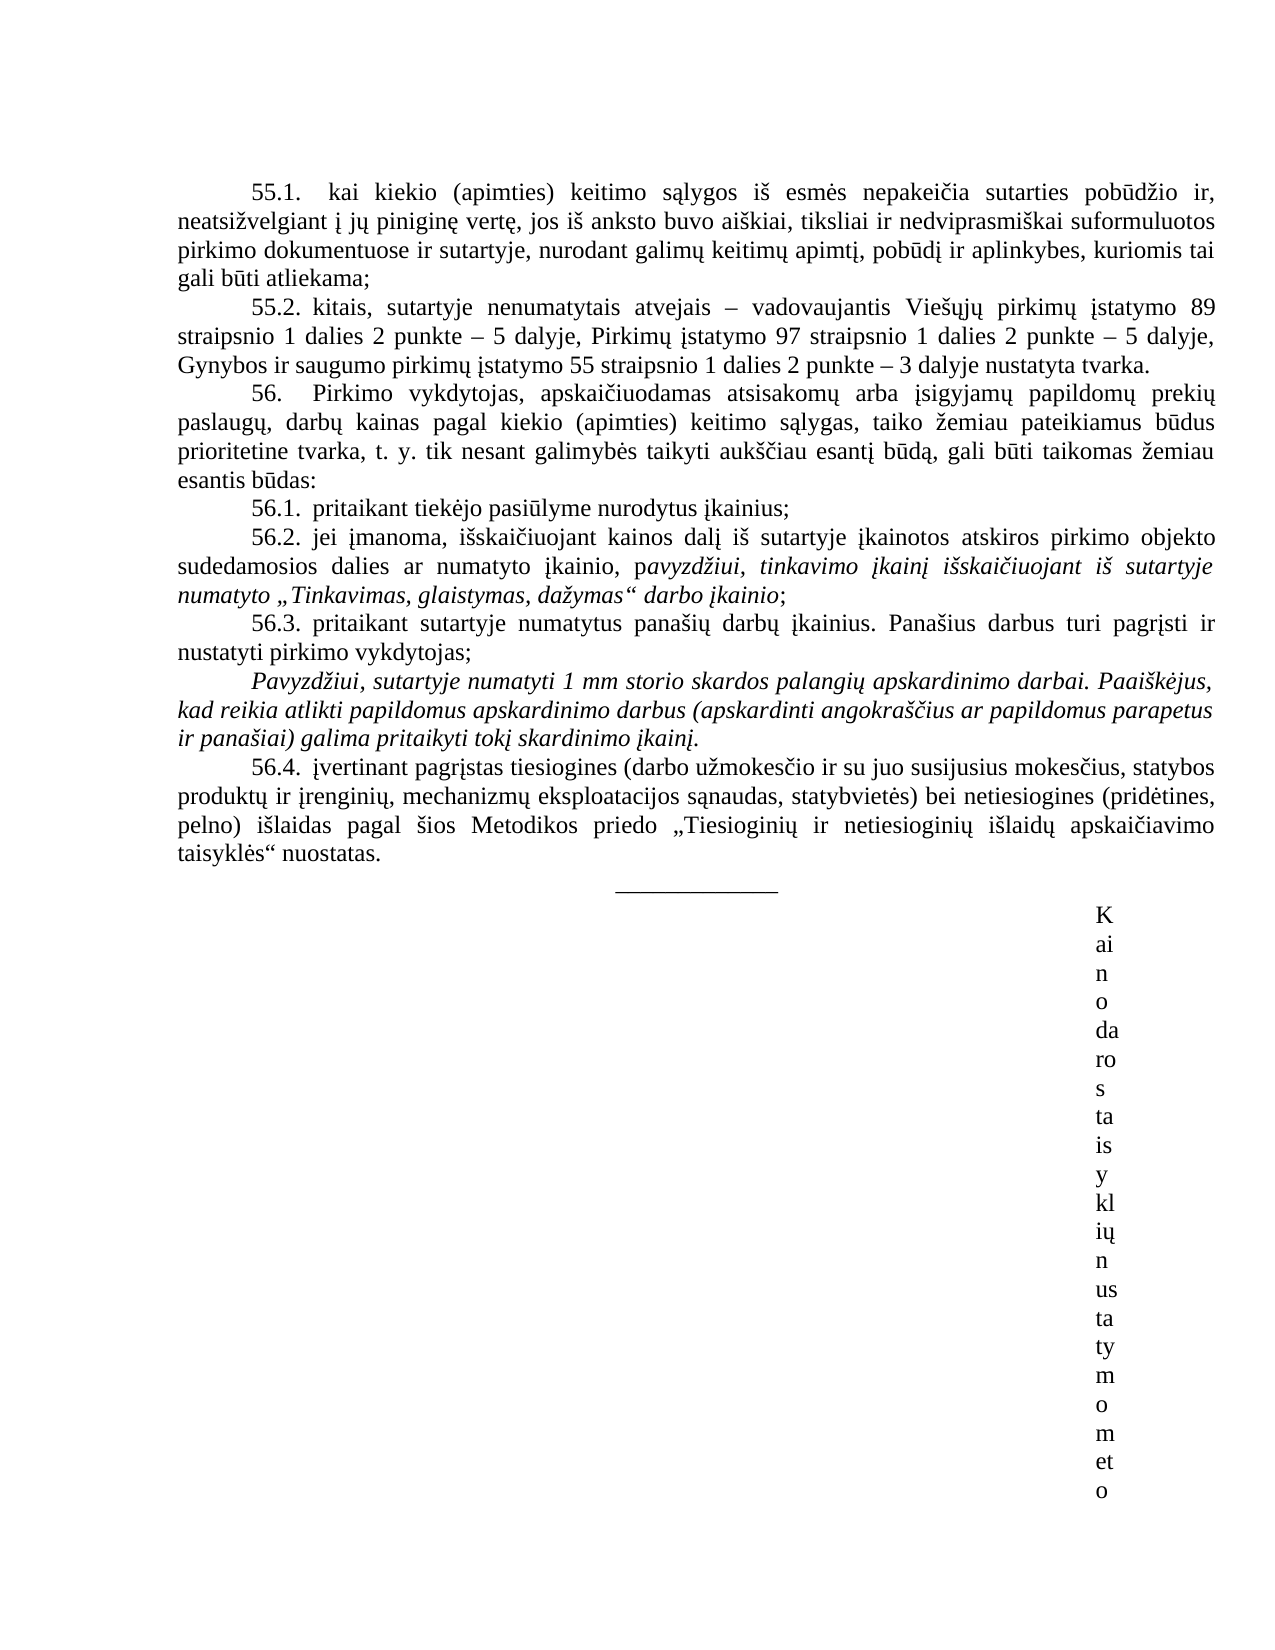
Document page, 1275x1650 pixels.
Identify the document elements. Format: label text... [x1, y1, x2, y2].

text 56.1. pritaikant tiekėjo pasiūlyme nurodytus įkainius; [177, 493, 1216, 522]
text 56.3. pritaikant sutartyje numatytus panašių darbų įkainius. Panašius darbus turi pagrįsti ir nustatyti pirkimo vykdytojas; [177, 608, 1216, 666]
text 56. Pirkimo vykdytojas, apskaičiuodamas atsisakomų arba įsigyjamų papildomų prekių paslaugų, darbų kainas pagal kiekio (apimties) keitimo sąlygas, taiko žemiau pateikiamus būdus prioritetine tvarka, t. y. tik nesant galimybės taikyti aukščiau esantį būdą, gali būti taikomas žemiau esantis būdas: [177, 378, 1216, 493]
text 56.4. įvertinant pagrįstas tiesiogines (darbo užmokesčio ir su juo susijusius mokesčius, statybos produktų ir įrenginių, mechanizmų eksploatacijos sąnaudas, statybvietės) bei netiesiogines (pridėtines, pelno) išlaidas pagal šios Metodikos priedo „Tiesioginių ir netiesioginių išlaidų apskaičiavimo taisyklės“ nuostatas. [177, 752, 1216, 867]
text 56.2. jei įmanoma, išskaičiuojant kainos dalį iš sutartyje įkainotos atskiros pirkimo objekto sudedamosios dalies ar numatyto įkainio, pavyzdžiui, tinkavimo įkainį išskaičiuojant iš sutartyje numatyto „Tinkavimas, glaistymas, dažymas“ darbo įkainio; [177, 522, 1216, 608]
text Kainodaros taisyklių nustatymo [1095, 900, 1120, 1418]
text Pavyzdžiui, sutartyje numatyti 1 mm storio skardos palangių apskardinimo darbai. Paaiškėjus, kad reikia atlikti papildomus apskardinimo darbus (apskardinti angokraščius ar papildomus parapetus ir panašiai) galima pritaikyti tokį skardinimo įkainį. [177, 666, 1216, 752]
text meto [1095, 1418, 1120, 1504]
text _____________ [177, 867, 1216, 896]
text 55.1. kai kiekio (apimties) keitimo sąlygos iš esmės nepakeičia sutarties pobūdžio ir, neatsižvelgiant į jų piniginę vertę, jos iš anksto buvo aiškiai, tiksliai ir nedviprasmiškai suformuluotos pirkimo dokumentuose ir sutartyje, nurodant galimų keitimų apimtį, pobūdį ir aplinkybes, kuriomis tai gali būti atliekama; [177, 177, 1216, 292]
text 55.2. kitais, sutartyje nenumatytais atvejais – vadovaujantis Viešųjų pirkimų įstatymo 89 straipsnio 1 dalies 2 punkte – 5 dalyje, Pirkimų įstatymo 97 straipsnio 1 dalies 2 punkte – 5 dalyje, Gynybos ir saugumo pirkimų įstatymo 55 straipsnio 1 dalies 2 punkte – 3 dalyje nustatyta tvarka. [177, 292, 1216, 378]
